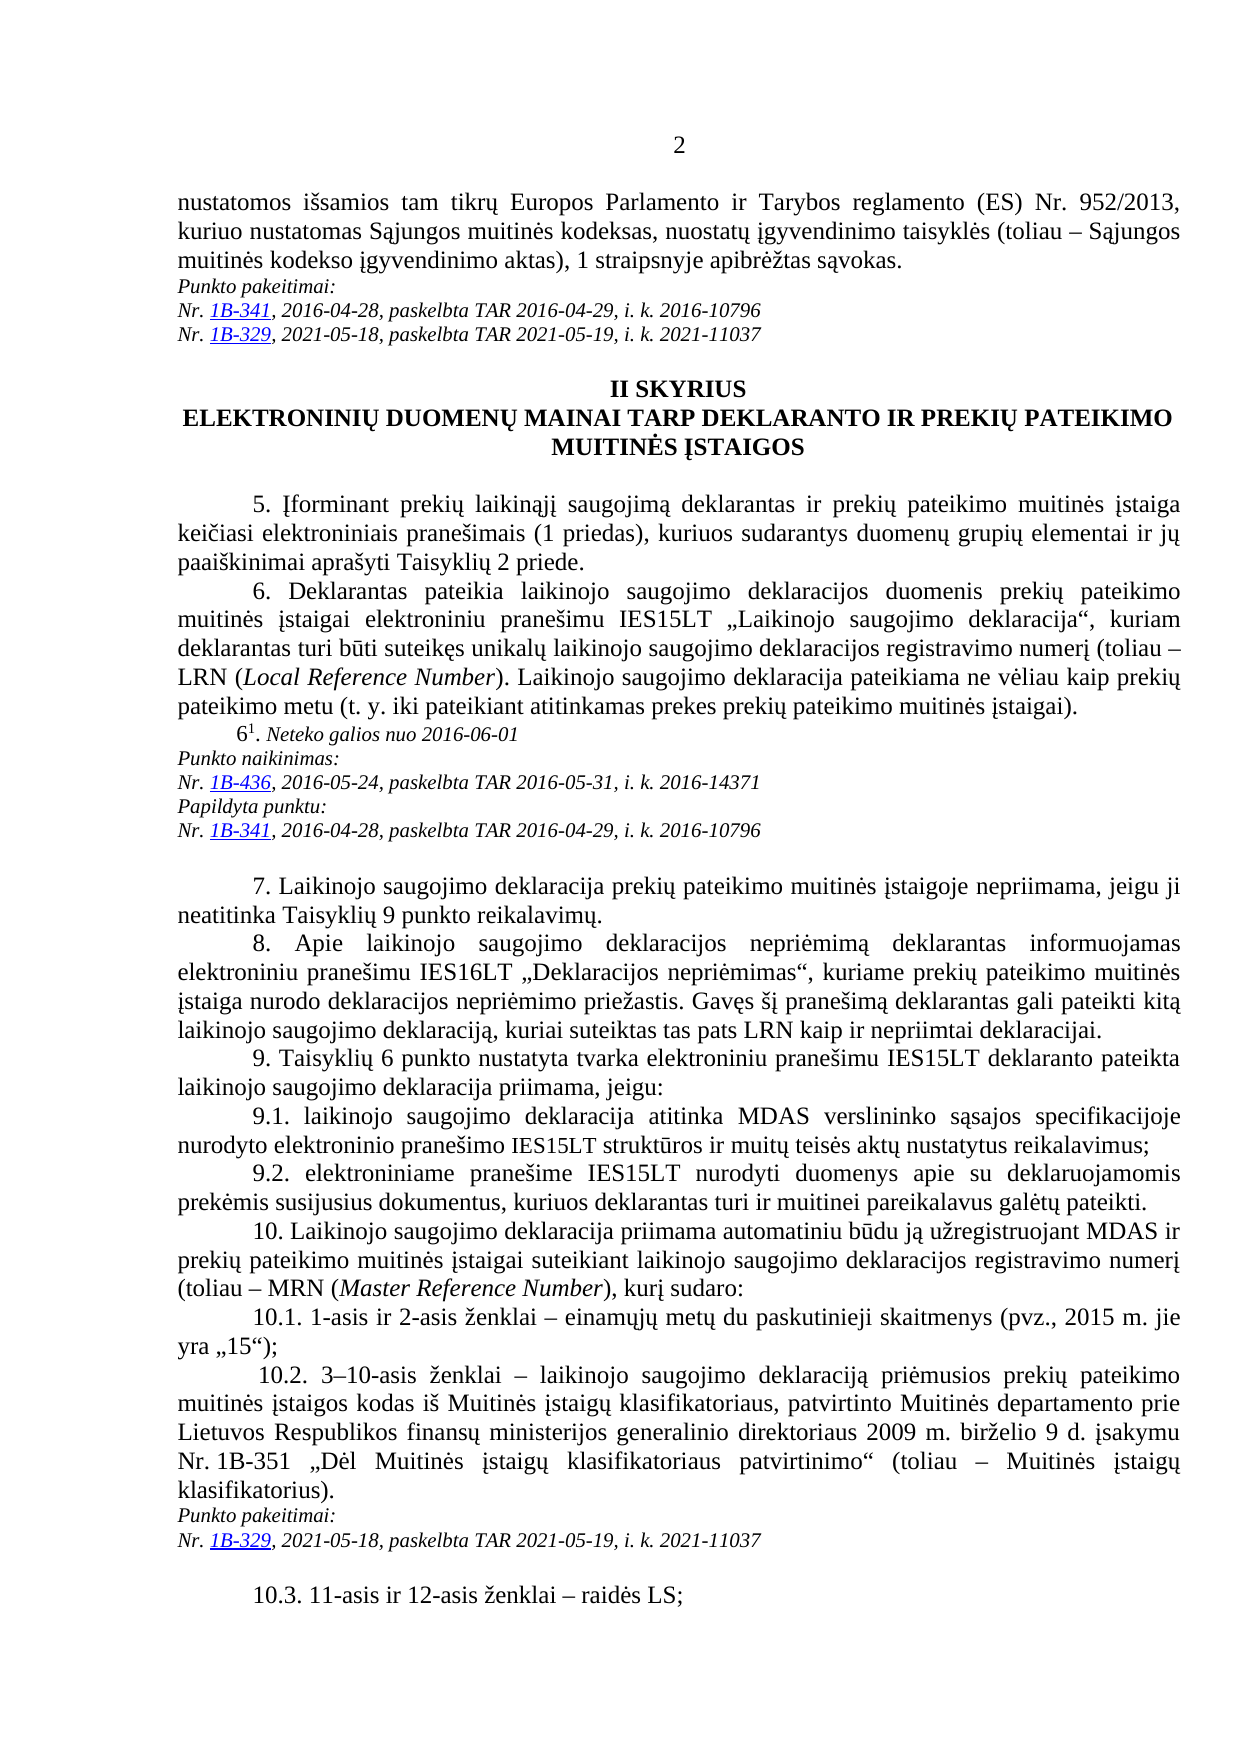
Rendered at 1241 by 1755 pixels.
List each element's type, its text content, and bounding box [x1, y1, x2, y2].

text 10.2. 3–10-asis ženklai – laikinojo saugojimo deklaraciją priėmusios prekių pateikimo muitinės įstaigos kodas iš Muitinės įstaigų klasifikatoriaus, patvirtinto Muitinės departamento prie Lietuvos Respublikos finansų ministerijos generalinio direktoriaus 2009 m. birželio 9 d. įsakymu Nr. 1B-351 „Dėl Muitinės įstaigų klasifikatoriaus patvirtinimo“ (toliau – Muitinės įstaigų klasifikatorius). [177, 1360, 1181, 1503]
text II SKYRIUS [177, 374, 1178, 403]
text 5. Įforminant prekių laikinąjį saugojimą deklarantas ir prekių pateikimo muitinės įstaiga keičiasi elektroniniais pranešimais (1 priedas), kuriuos sudarantys duomenų grupių elementai ir jų paaiškinimai aprašyti Taisyklių 2 priede. [177, 489, 1181, 576]
text 9.1. laikinojo saugojimo deklaracija atitinka MDAS verslininko sąsajos specifikacijoje nurodyto elektroninio pranešimo IES15LT struktūros ir muitų teisės aktų nustatytus reikalavimus; [177, 1101, 1181, 1158]
text Nr. 1B-329, 2021-05-18, paskelbta TAR 2021-05-19, i. k. 2021-11037 [177, 322, 1181, 346]
text 9. Taisyklių 6 punkto nustatyta tvarka elektroniniu pranešimu IES15LT deklaranto pateikta laikinojo saugojimo deklaracija priimama, jeigu: [177, 1043, 1181, 1101]
text 10.3. 11-asis ir 12-asis ženklai – raidės LS; [177, 1580, 1181, 1609]
text Punkto pakeitimai: [177, 274, 1181, 298]
text Papildyta punktu: [177, 794, 1181, 818]
text Nr. 1B-341, 2016-04-28, paskelbta TAR 2016-04-29, i. k. 2016-10796 [177, 818, 1181, 842]
text 6. Deklarantas pateikia laikinojo saugojimo deklaracijos duomenis prekių pateikimo muitinės įstaigai elektroniniu pranešimu IES15LT „Laikinojo saugojimo deklaracija“, kuriam deklarantas turi būti suteikęs unikalų laikinojo saugojimo deklaracijos registravimo numerį (toliau – LRN (Local Reference Number). Laikinojo saugojimo deklaracija pateikiama ne vėliau kaip prekių pateikimo metu (t. y. iki pateikiant atitinkamas prekes prekių pateikimo muitinės įstaigai). [177, 576, 1181, 719]
text 7. Laikinojo saugojimo deklaracija prekių pateikimo muitinės įstaigoje nepriimama, jeigu ji neatitinka Taisyklių 9 punkto reikalavimų. [177, 871, 1181, 928]
text Punkto pakeitimai: [177, 1503, 1181, 1527]
text Nr. 1B-329, 2021-05-18, paskelbta TAR 2021-05-19, i. k. 2021-11037 [177, 1527, 1181, 1552]
text 61. Neteko galios nuo 2016-06-01 [177, 719, 1181, 746]
text Nr. 1B-436, 2016-05-24, paskelbta TAR 2016-05-31, i. k. 2016-14371 [177, 770, 1181, 794]
text 9.2. elektroniniame pranešime IES15LT nurodyti duomenys apie su deklaruojamomis prekėmis susijusius dokumentus, kuriuos deklarantas turi ir muitinei pareikalavus galėtų pateikti. [177, 1158, 1181, 1216]
text nustatomos išsamios tam tikrų Europos Parlamento ir Tarybos reglamento (ES) Nr. 952/2013, kuriuo nustatomas Sąjungos muitinės kodeksas, nuostatų įgyvendinimo taisyklės (toliau – Sąjungos muitinės kodekso įgyvendinimo aktas), 1 straipsnyje apibrėžtas sąvokas. [177, 187, 1181, 274]
text Nr. 1B-341, 2016-04-28, paskelbta TAR 2016-04-29, i. k. 2016-10796 [177, 298, 1181, 322]
text Punkto naikinimas: [177, 746, 1181, 770]
text 10.1. 1-asis ir 2-asis ženklai – einamųjų metų du paskutinieji skaitmenys (pvz., 2015 m. jie yra „15“); [177, 1302, 1181, 1360]
text 8. Apie laikinojo saugojimo deklaracijos nepriėmimą deklarantas informuojamas elektroniniu pranešimu IES16LT „Deklaracijos nepriėmimas“, kuriame prekių pateikimo muitinės įstaiga nurodo deklaracijos nepriėmimo priežastis. Gavęs šį pranešimą deklarantas gali pateikti kitą laikinojo saugojimo deklaraciją, kuriai suteiktas tas pats LRN kaip ir nepriimtai deklaracijai. [177, 928, 1181, 1043]
text ELEKTRONINIŲ DUOMENŲ MAINAI TARP DEKLARANTO IR PREKIŲ PATEIKIMO MUITINĖS ĮSTAIGOS [177, 403, 1178, 461]
text 10. Laikinojo saugojimo deklaracija priimama automatiniu būdu ją užregistruojant MDAS ir prekių pateikimo muitinės įstaigai suteikiant laikinojo saugojimo deklaracijos registravimo numerį (toliau – MRN (Master Reference Number), kurį sudaro: [177, 1216, 1181, 1302]
